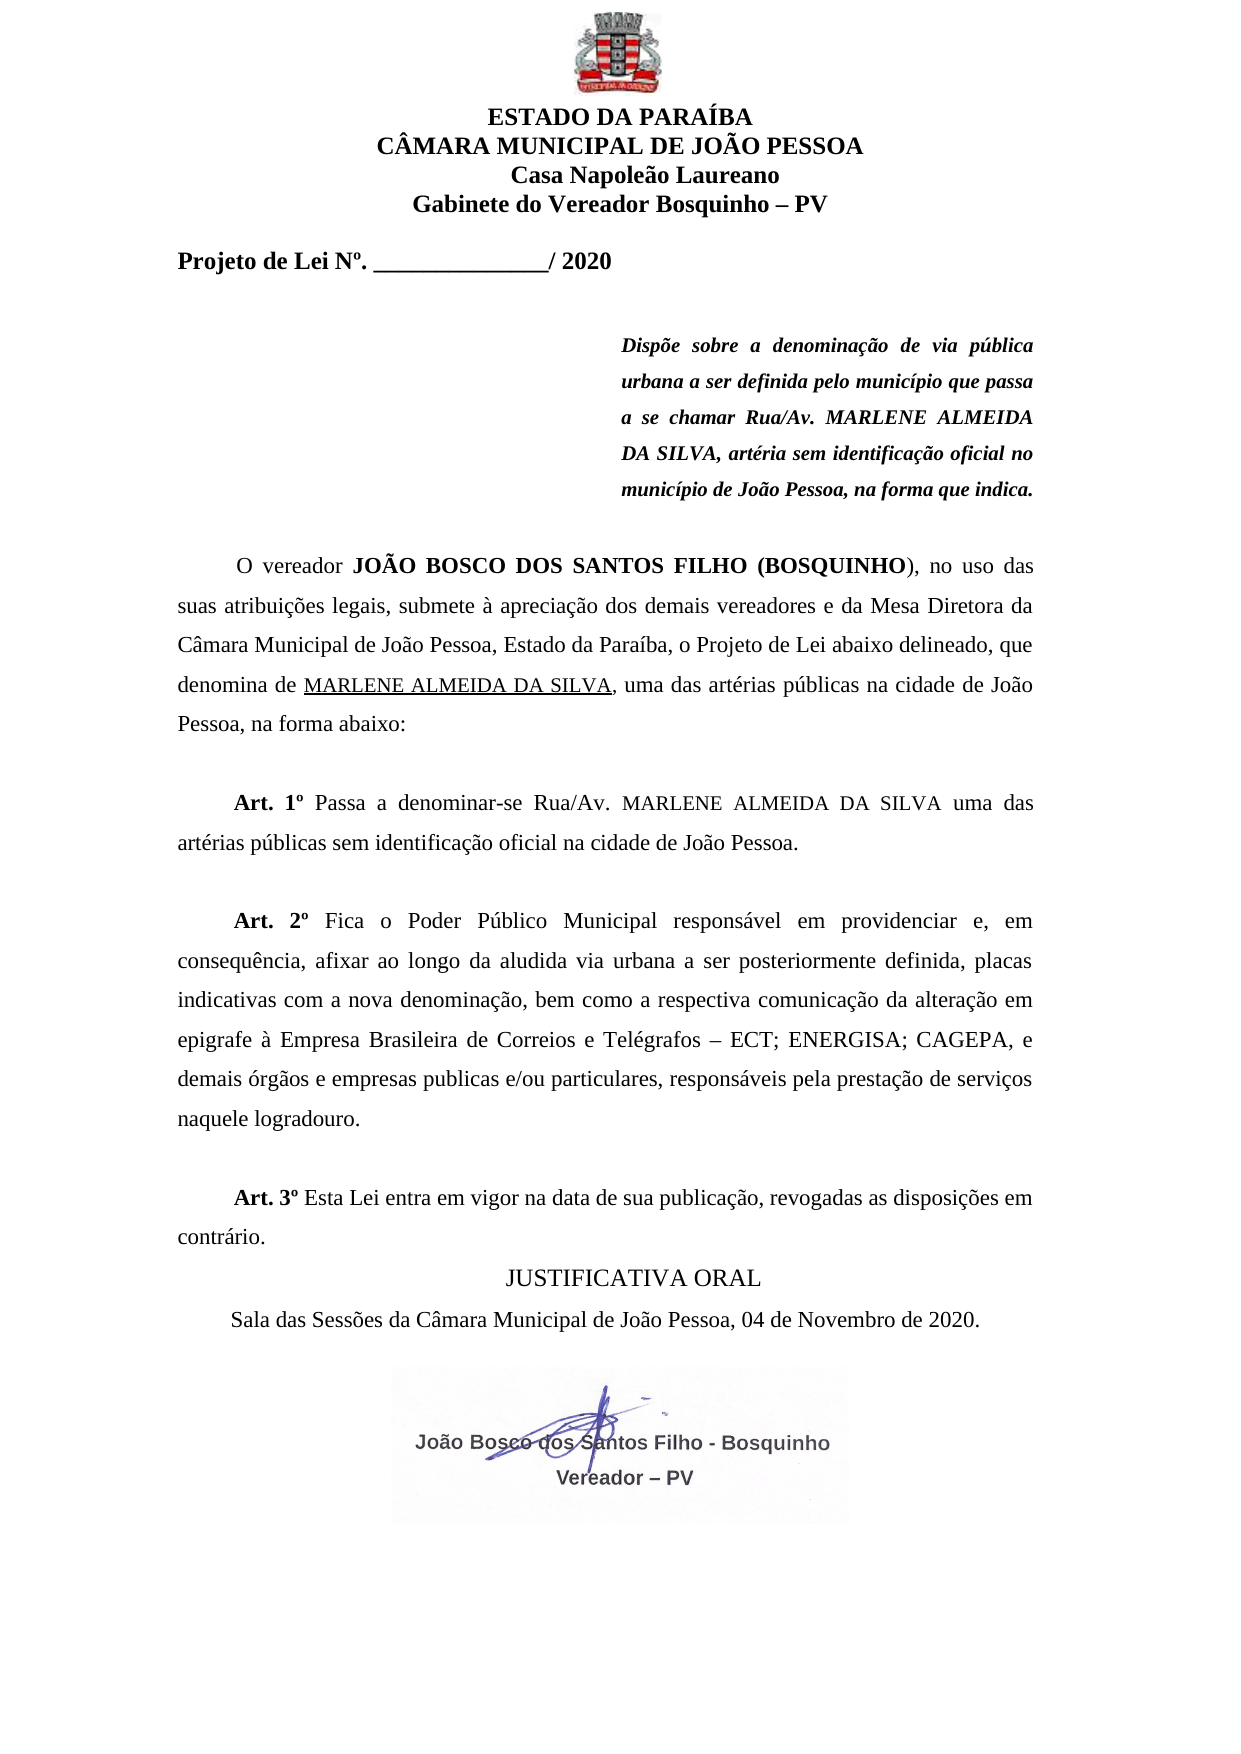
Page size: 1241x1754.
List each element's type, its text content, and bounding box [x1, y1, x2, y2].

text Dispõe sobre a denominação de via pública urbana a ser definida pelo município que passa a se chamar Rua/Av. MARLENE ALMEIDA DA SILVA, artéria sem identificação oficial no município de João Pessoa, na forma que indica. [621, 332, 1034, 501]
text Art. 1º Passa a denominar-se Rua/Av. MARLENE ALMEIDA DA SILVA uma das artérias públicas sem identificação oficial na cidade de João Pessoa. [177, 789, 1034, 855]
picture [390, 1366, 850, 1524]
text Art. 3º Esta Lei entra em vigor na data de sua publicação, revogadas as disposições em contrário. [177, 1184, 1034, 1250]
text Sala das Sessões da Câmara Municipal de João Pessoa, 04 de Novembro de 2020. [177, 1306, 1034, 1332]
text O vereador JOÃO BOSCO DOS SANTOS FILHO (BOSQUINHO), no uso das suas atribuições legais, submete à apreciação dos demais vereadores e da Mesa Diretora da Câmara Municipal de João Pessoa, Estado da Paraíba, o Projeto de Lei abaixo delineado, que denomina de MARLENE ALMEIDA DA SILVA, uma das artérias públicas na cidade de João Pessoa, na forma abaixo: [177, 552, 1034, 736]
picture [573, 12, 662, 96]
text Art. 2º Fica o Poder Público Municipal responsável em providenciar e, em consequência, afixar ao longo da aludida via urbana a ser posteriormente definida, placas indicativas com a nova denominação, bem como a respectiva comunicação da alteração em epigrafe à Empresa Brasileira de Correios e Telégrafos – ECT; ENERGISA; CAGEPA, e demais órgãos e empresas publicas e/ou particulares, responsáveis pela prestação de serviços naquele logradouro. [177, 907, 1034, 1131]
text Projeto de Lei Nº. ______________/ 2020 [177, 246, 1063, 275]
text JUSTIFICATIVA ORAL [177, 1263, 1034, 1292]
